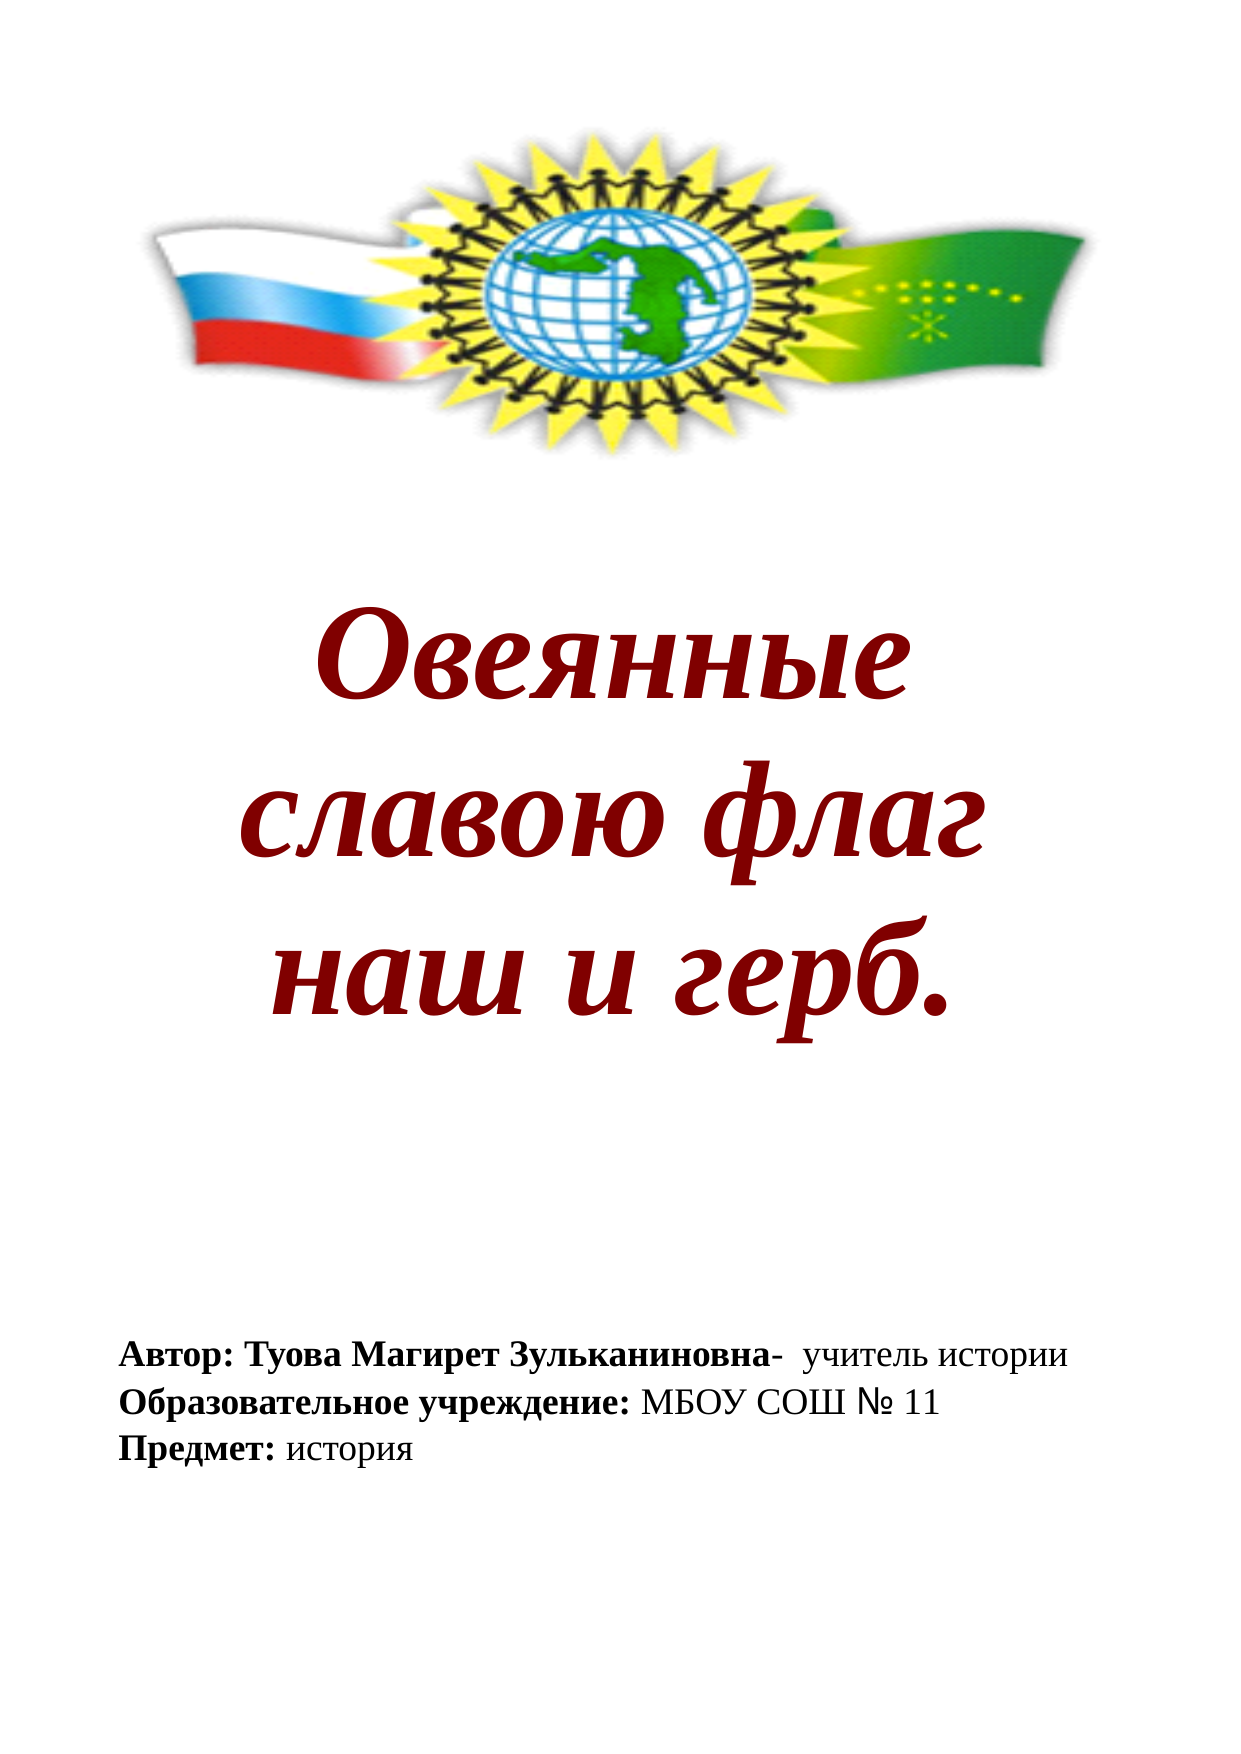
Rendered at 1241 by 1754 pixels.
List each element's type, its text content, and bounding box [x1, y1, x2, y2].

text Овеянные славою флаг наш и герб. [118, 570, 1122, 1044]
text Образовательное учреждение: МБОУ СОШ № 11 [118, 1375, 1122, 1426]
text Предмет: история [118, 1426, 1122, 1469]
text Автор: Туова Магирет Зульканиновна- учитель истории [118, 1332, 1122, 1375]
